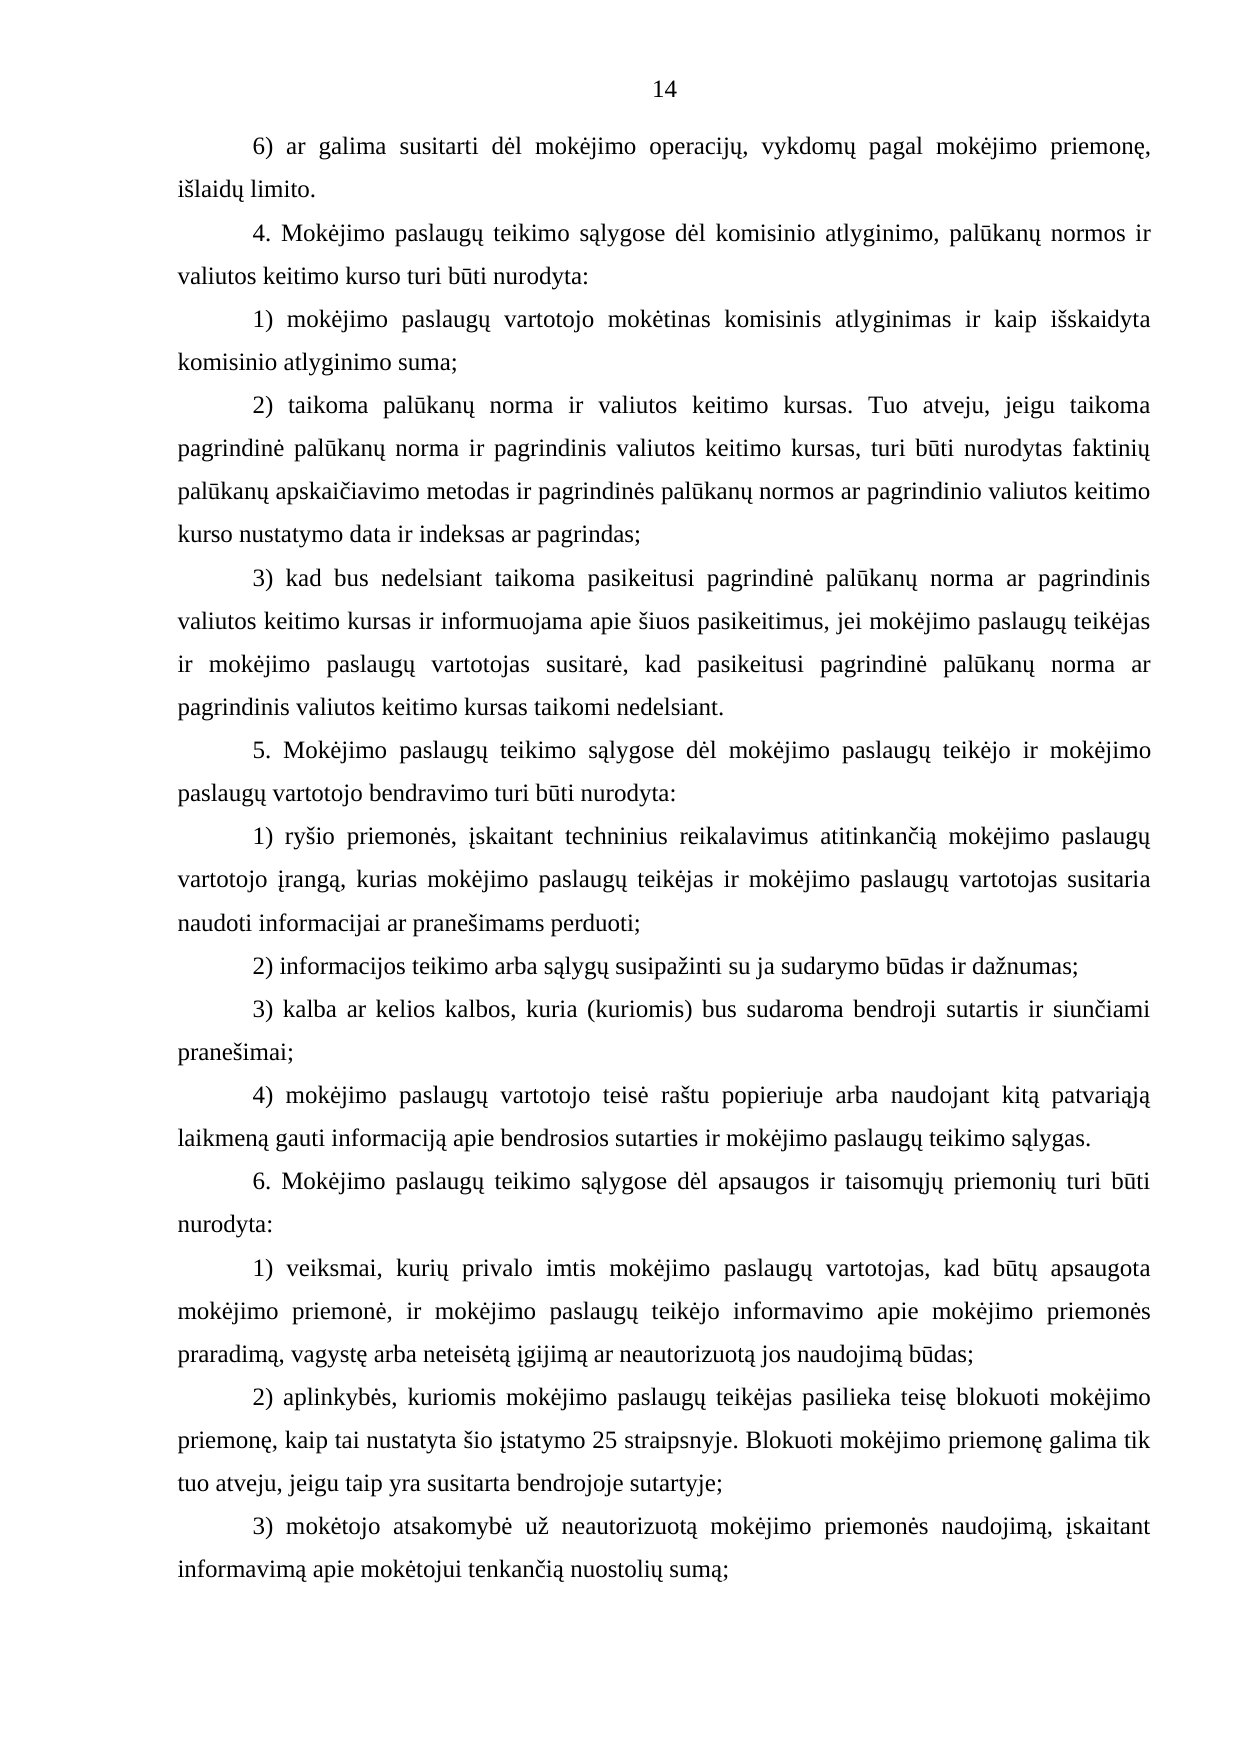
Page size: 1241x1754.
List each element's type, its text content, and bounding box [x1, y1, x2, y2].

text 1) ryšio priemonės, įskaitant techninius reikalavimus atitinkančią mokėjimo paslaugų vartotojo įrangą, kurias mokėjimo paslaugų teikėjas ir mokėjimo paslaugų vartotojas susitaria naudoti informacijai ar pranešimams perduoti; [177, 821, 1152, 936]
text 1) mokėjimo paslaugų vartotojo mokėtinas komisinis atlyginimas ir kaip išskaidyta komisinio atlyginimo suma; [177, 304, 1152, 376]
text 2) taikoma palūkanų norma ir valiutos keitimo kursas. Tuo atveju, jeigu taikoma pagrindinė palūkanų norma ir pagrindinis valiutos keitimo kursas, turi būti nurodytas faktinių palūkanų apskaičiavimo metodas ir pagrindinės palūkanų normos ar pagrindinio valiutos keitimo kurso nustatymo data ir indeksas ar pagrindas; [177, 390, 1152, 548]
text 3) mokėtojo atsakomybė už neautorizuotą mokėjimo priemonės naudojimą, įskaitant informavimą apie mokėtojui tenkančią nuostolių sumą; [177, 1511, 1152, 1583]
text 4. Mokėjimo paslaugų teikimo sąlygose dėl komisinio atlyginimo, palūkanų normos ir valiutos keitimo kurso turi būti nurodyta: [177, 218, 1152, 289]
text 6) ar galima susitarti dėl mokėjimo operacijų, vykdomų pagal mokėjimo priemonę, išlaidų limito. [177, 131, 1152, 203]
text 4) mokėjimo paslaugų vartotojo teisė raštu popieriuje arba naudojant kitą patvariąją laikmeną gauti informaciją apie bendrosios sutarties ir mokėjimo paslaugų teikimo sąlygas. [177, 1080, 1152, 1152]
text 3) kalba ar kelios kalbos, kuria (kuriomis) bus sudaroma bendroji sutartis ir siunčiami pranešimai; [177, 994, 1152, 1066]
text 1) veiksmai, kurių privalo imtis mokėjimo paslaugų vartotojas, kad būtų apsaugota mokėjimo priemonė, ir mokėjimo paslaugų teikėjo informavimo apie mokėjimo priemonės praradimą, vagystę arba neteisėtą įgijimą ar neautorizuotą jos naudojimą būdas; [177, 1253, 1152, 1368]
text 6. Mokėjimo paslaugų teikimo sąlygose dėl apsaugos ir taisomųjų priemonių turi būti nurodyta: [177, 1166, 1152, 1238]
text 3) kad bus nedelsiant taikoma pasikeitusi pagrindinė palūkanų norma ar pagrindinis valiutos keitimo kursas ir informuojama apie šiuos pasikeitimus, jei mokėjimo paslaugų teikėjas ir mokėjimo paslaugų vartotojas susitarė, kad pasikeitusi pagrindinė palūkanų norma ar pagrindinis valiutos keitimo kursas taikomi nedelsiant. [177, 563, 1152, 721]
text 2) aplinkybės, kuriomis mokėjimo paslaugų teikėjas pasilieka teisę blokuoti mokėjimo priemonę, kaip tai nustatyta šio įstatymo 25 straipsnyje. Blokuoti mokėjimo priemonę galima tik tuo atveju, jeigu taip yra susitarta bendrojoje sutartyje; [177, 1382, 1152, 1497]
text 2) informacijos teikimo arba sąlygų susipažinti su ja sudarymo būdas ir dažnumas; [177, 951, 1152, 979]
text 5. Mokėjimo paslaugų teikimo sąlygose dėl mokėjimo paslaugų teikėjo ir mokėjimo paslaugų vartotojo bendravimo turi būti nurodyta: [177, 735, 1152, 807]
